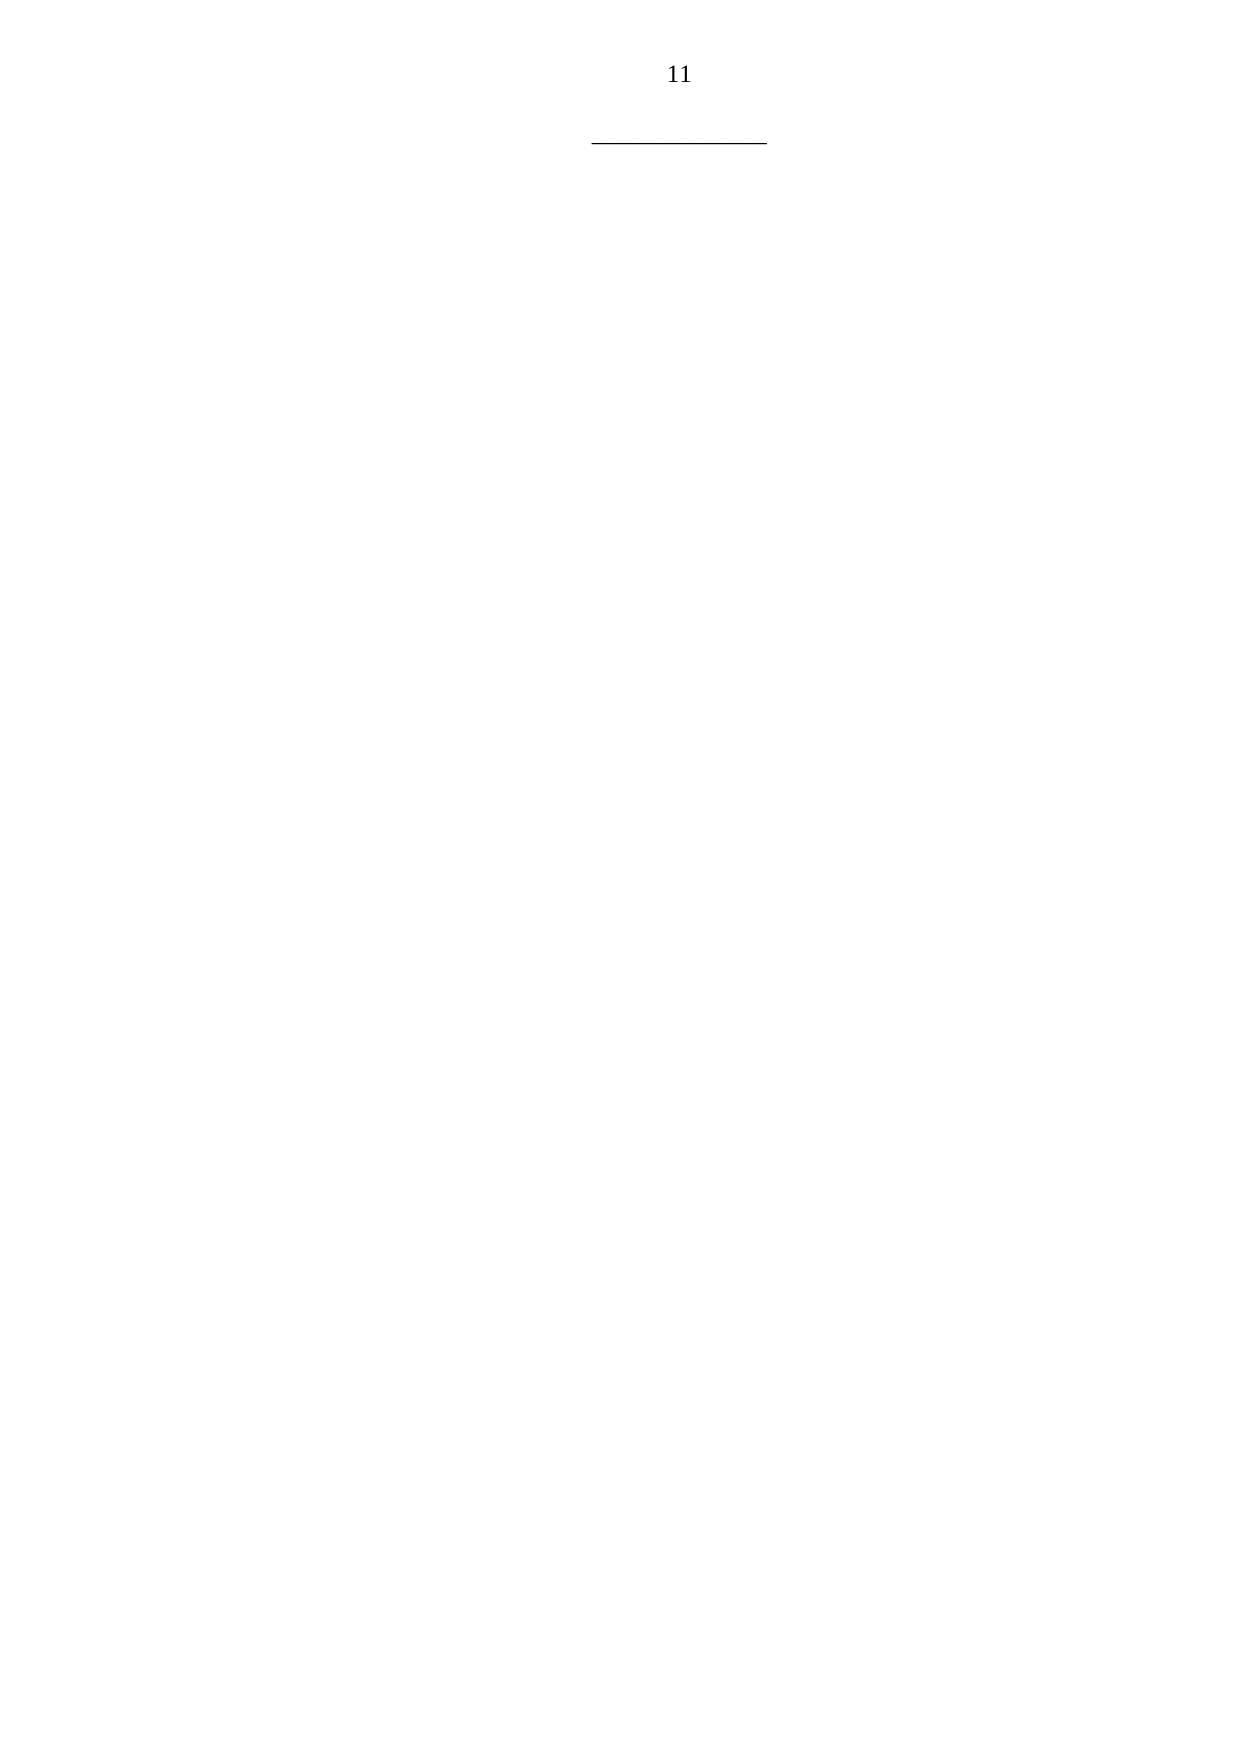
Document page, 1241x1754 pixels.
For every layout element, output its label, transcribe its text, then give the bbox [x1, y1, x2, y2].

text ______________ [177, 118, 1181, 147]
